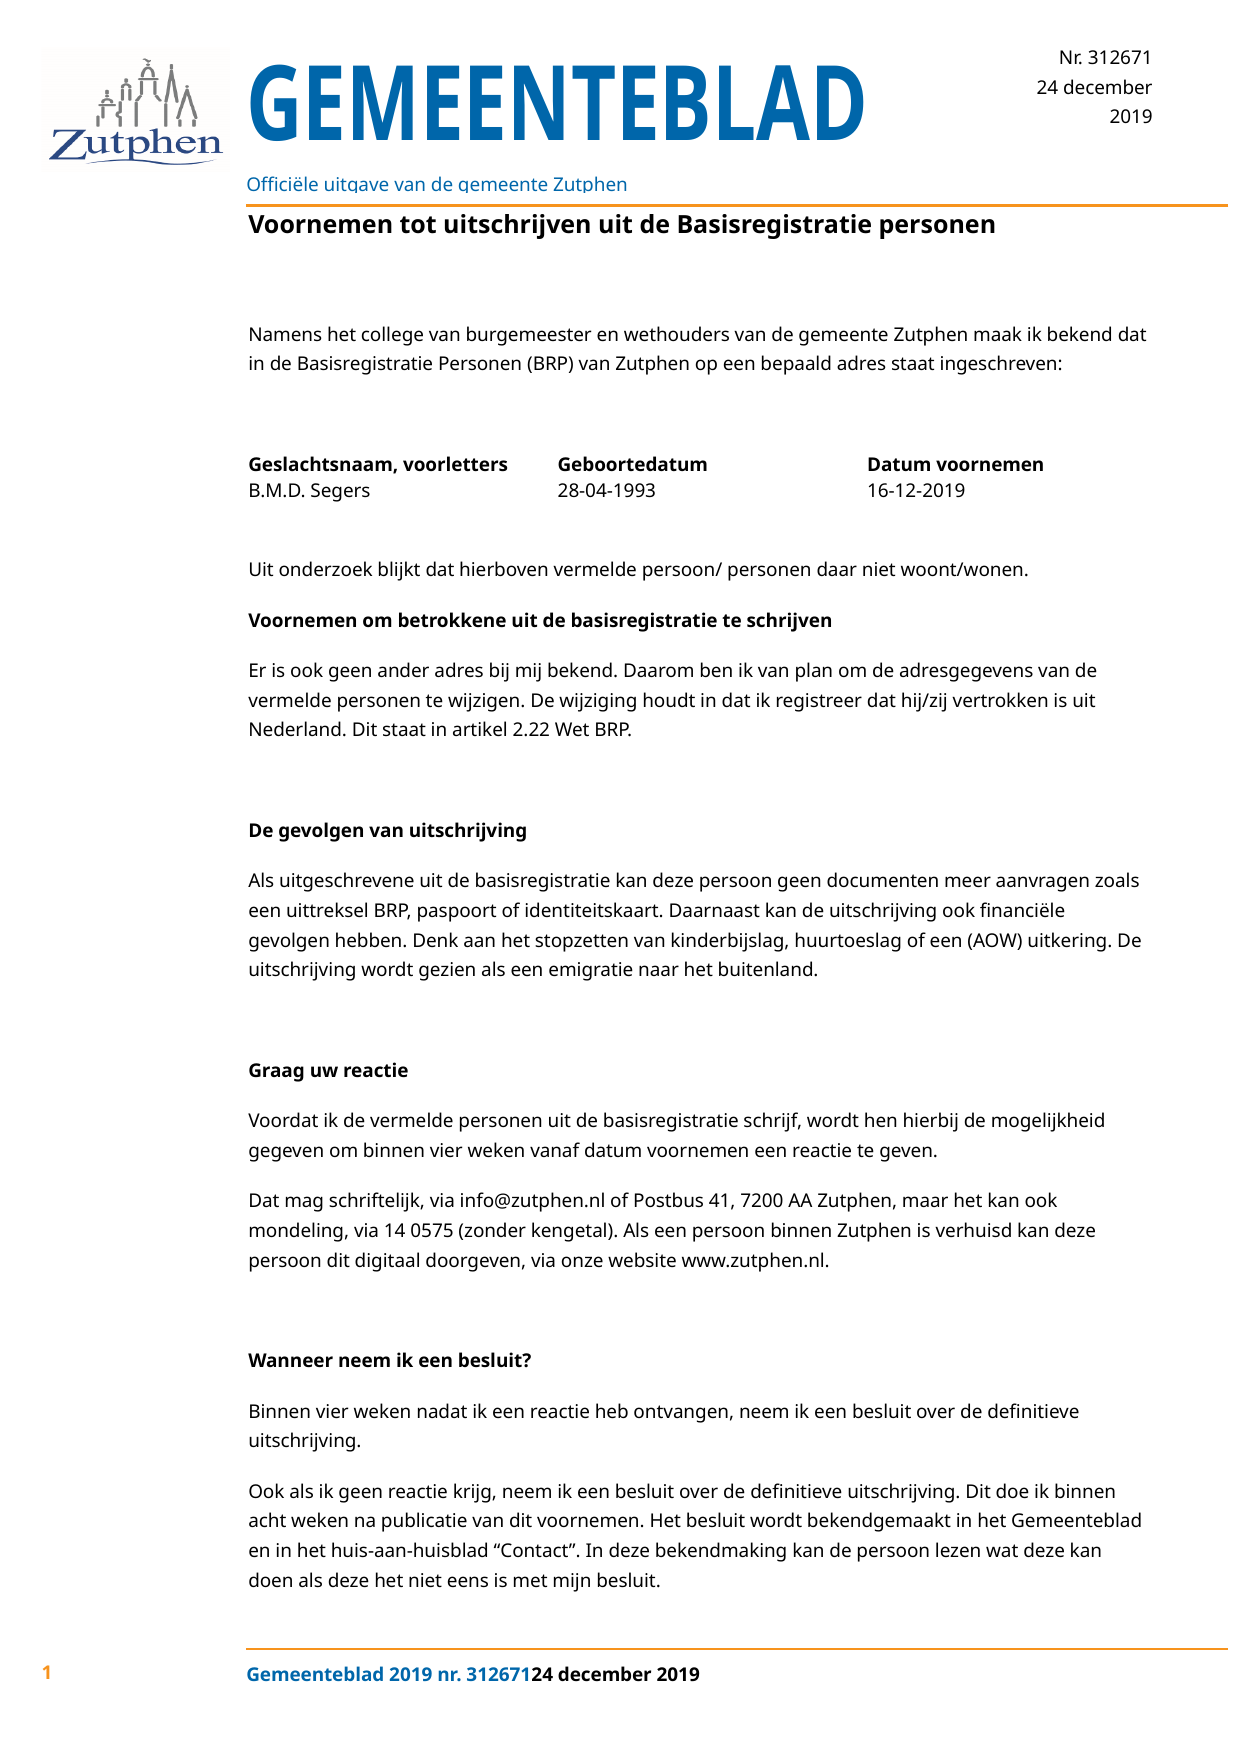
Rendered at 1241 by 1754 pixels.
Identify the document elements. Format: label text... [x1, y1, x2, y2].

text Dat mag schriftelijk, via info@zutphen.nl of Postbus 41, 7200 AA Zutphen, maar het kan ook mondeling, via 14 0575 (zonder kengetal). Als een persoon binnen Zutphen is verhuisd kan deze persoon dit digitaal doorgeven, via onze website www.zutphen.nl. [248, 1188, 1152, 1272]
text Voornemen om betrokkene uit de basisregistratie te schrijven [248, 607, 1152, 632]
text De gevolgen van uitschrijving [248, 817, 1152, 843]
table_header Datum voornemen [867, 451, 1152, 477]
table_cell B.M.D. Segers [248, 477, 557, 503]
text Als uitgeschrevene uit de basisregistratie kan deze persoon geen documenten meer aanvragen zoals een uittreksel BRP, paspoort of identiteitskaart. Daarnaast kan de uitschrijving ook financiële gevolgen hebben. Denk aan het stopzetten van kinderbijslag, huurtoeslag of een (AOW) uitkering. De uitschrijving wordt gezien als een emigratie naar het buitenland. [248, 868, 1152, 982]
table_cell 16-12-2019 [867, 477, 1152, 503]
picture [41, 47, 231, 172]
text Wanneer neem ik een besluit? [248, 1348, 1152, 1373]
table_cell 28-04-1993 [558, 477, 867, 503]
text Graag uw reactie [248, 1057, 1152, 1083]
text Binnen vier weken nadat ik een reactie heb ontvangen, neem ik een besluit over de definitieve uitschrijving. [248, 1398, 1152, 1453]
text Voornemen tot uitschrijven uit de Basisregistratie personen [248, 207, 1152, 241]
text Namens het college van burgemeester en wethouders van de gemeente Zutphen maak ik bekend dat in de Basisregistratie Personen (BRP) van Zutphen op een bepaald adres staat ingeschreven: [248, 321, 1152, 376]
text Ook als ik geen reactie krijg, neem ik een besluit over de definitieve uitschrijving. Dit doe ik binnen acht weken na publicatie van dit voornemen. Het besluit wordt bekendgemaakt in het Gemeenteblad en in het huis-aan-huisblad “Contact”. In deze bekendmaking kan de persoon lezen wat deze kan doen als deze het niet eens is met mijn besluit. [248, 1478, 1152, 1592]
text Voordat ik de vermelde personen uit de basisregistratie schrijf, wordt hen hierbij de mogelijkheid gegeven om binnen vier weken vanaf datum voornemen een reactie te geven. [248, 1108, 1152, 1163]
table_header Geslachtsnaam, voorletters [248, 451, 557, 477]
text Er is ook geen ander adres bij mij bekend. Daarom ben ik van plan om de adresgegevens van de vermelde personen te wijzigen. De wijziging houdt in dat ik registreer dat hij/zij vertrokken is uit Nederland. Dit staat in artikel 2.22 Wet BRP. [248, 657, 1152, 742]
table_header Geboortedatum [558, 451, 867, 477]
text Uit onderzoek blijkt dat hierboven vermelde persoon/ personen daar niet woont/wonen. [248, 556, 1152, 582]
